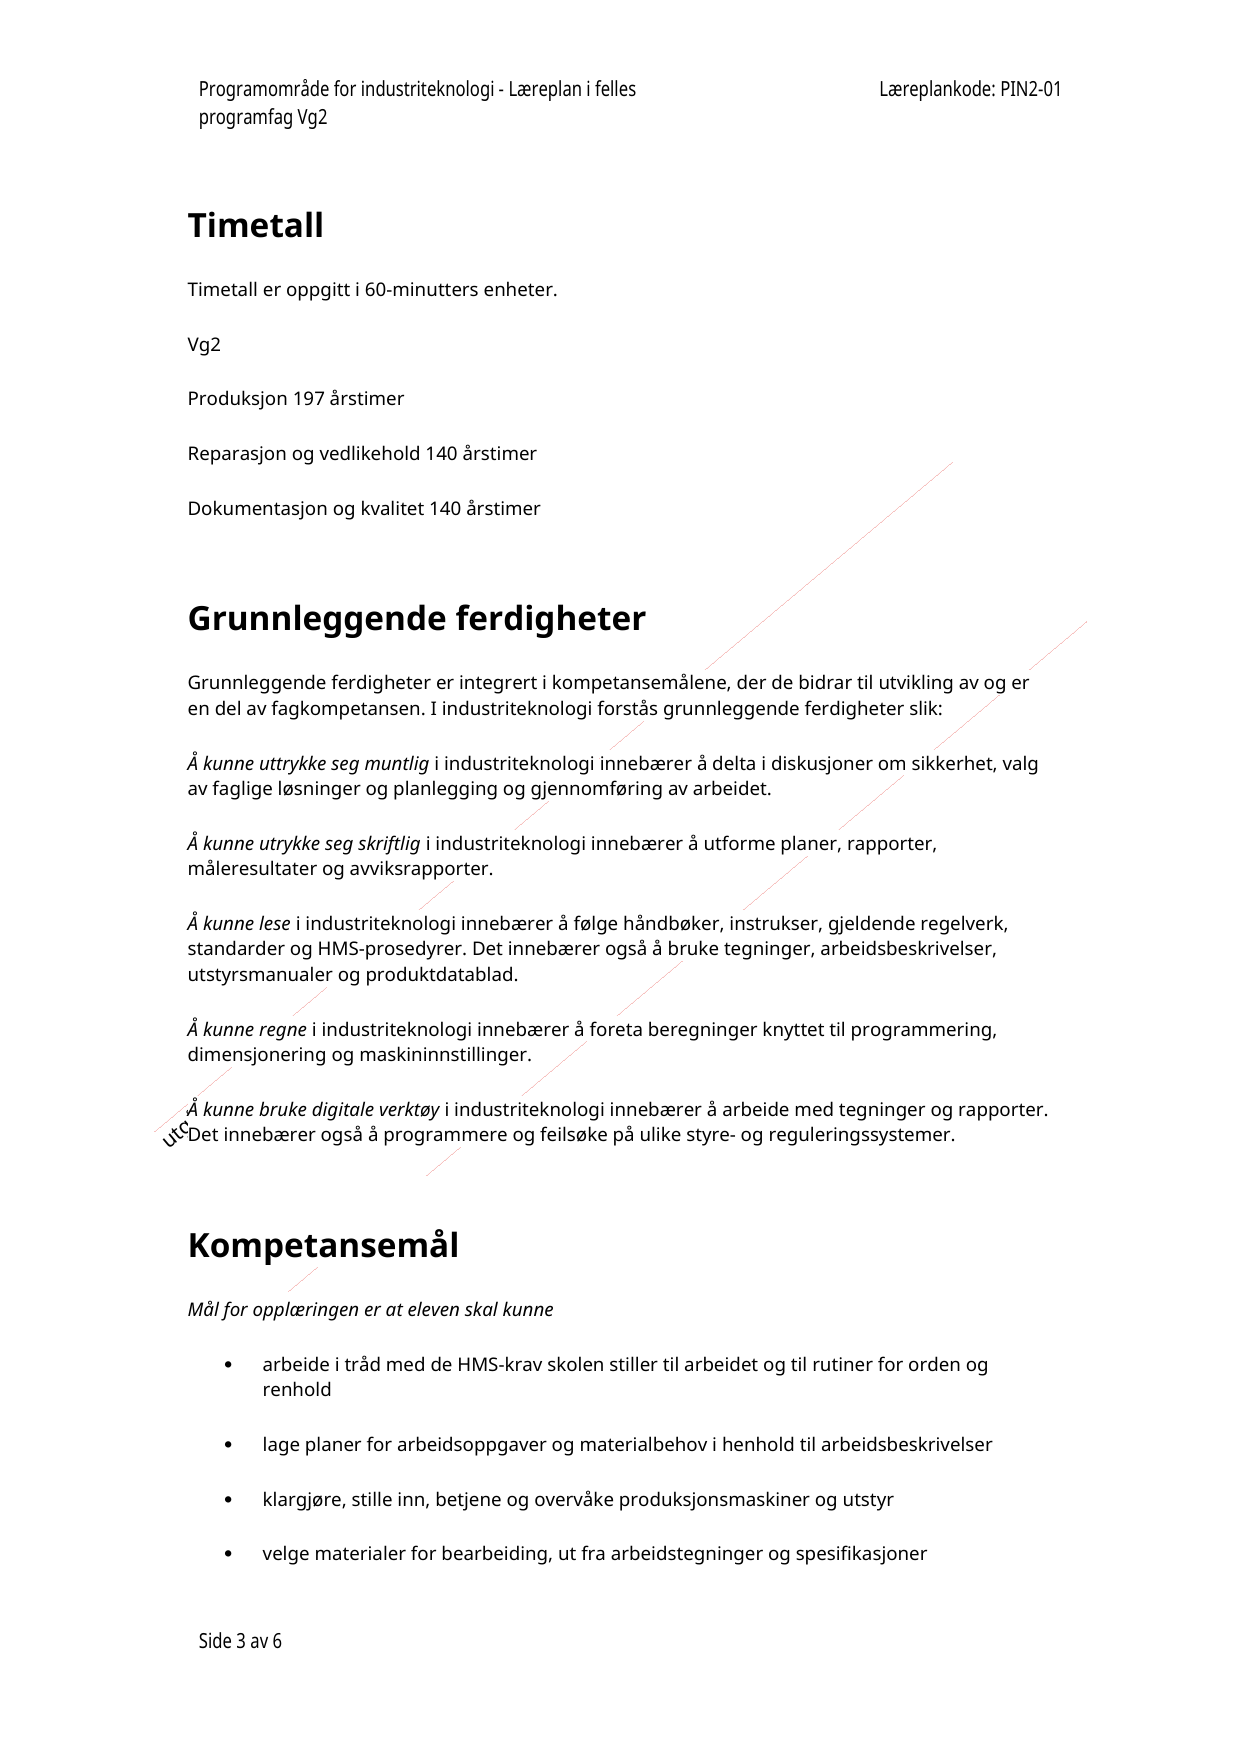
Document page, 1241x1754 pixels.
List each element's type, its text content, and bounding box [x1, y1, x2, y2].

text Mål for opplæringen er at eleven skal kunne [561, 1296, 1053, 1322]
text Å kunne uttrykke seg muntlig i industriteknologi innebærer å delta i diskusjoner om sikkerhet, valg av faglige løsninger og planlegging og gjennomføring av arbeidet. [772, 775, 902, 801]
text Å kunne uttrykke seg muntlig i industriteknologi innebærer å delta i diskusjoner om sikkerhet, valg av faglige løsninger og planlegging og gjennomføring av arbeidet. [875, 750, 1053, 801]
text Å kunne utrykke seg skriftlig i industriteknologi innebærer å utforme planer, rapporter, måleresultater og avviksrapporter. [779, 830, 1053, 881]
text Å kunne regne i industriteknologi innebærer å foreta beregninger knyttet til programmering, dimensjonering og maskininnstillinger. [558, 1016, 1053, 1067]
list arbeide i tråd med de HMS-krav skolen stiller til arbeidet og til rutiner for orden og renhold [337, 1351, 1053, 1402]
subtitle [742, 549, 1053, 640]
list klargjøre, stille inn, betjene og overvåke produksjonsmaskiner og utstyr [899, 1486, 1053, 1511]
text Å kunne lese i industriteknologi innebærer å følge håndbøker, instrukser, gjeldende regelverk, standarder og HMS-prosedyrer. Det innebærer også å bruke tegninger, arbeidsbeskrivelser, utstyrsmanualer og produktdatablad. [653, 910, 1053, 987]
text Grunnleggende ferdigheter er integrert i kompetansemålene, der de bidrar til utvikling av og er en del av fagkompetansen. I industriteknologi forstås grunnleggende ferdigheter slik: [970, 669, 1053, 721]
text Å kunne bruke digitale verktøy i industriteknologi innebærer å arbeide med tegninger og rapporter. Det innebærer også å programmere og feilsøke på ulike styre- og reguleringssystemer. [956, 1096, 1053, 1147]
text Dokumentasjon og kvalitet 140 årstimer [541, 495, 912, 520]
subtitle Timetall [333, 156, 1053, 247]
subtitle Grunnleggende ferdigheter [187, 549, 847, 640]
text Vg2 [226, 331, 1053, 356]
text Dokumentasjon og kvalitet 140 årstimer [885, 495, 1053, 520]
subtitle Kompetansemål [468, 1176, 1053, 1267]
text Produksjon 197 årstimer [404, 386, 1053, 411]
text Timetall er oppgitt i 60-minutters enheter. [558, 276, 1053, 302]
list arbeide i tråd med de HMS-krav skolen stiller til arbeidet og til rutiner for orden og renhold [225, 1351, 263, 1402]
list velge materialer for bearbeiding, ut fra arbeidstegninger og spesifikasjoner [933, 1541, 1053, 1566]
text Reparasjon og vedlikehold 140 årstimer [537, 440, 1053, 466]
text Å kunne utrykke seg skriftlig i industriteknologi innebærer å utforme planer, rapporter, måleresultater og avviksrapporter. [494, 856, 806, 881]
